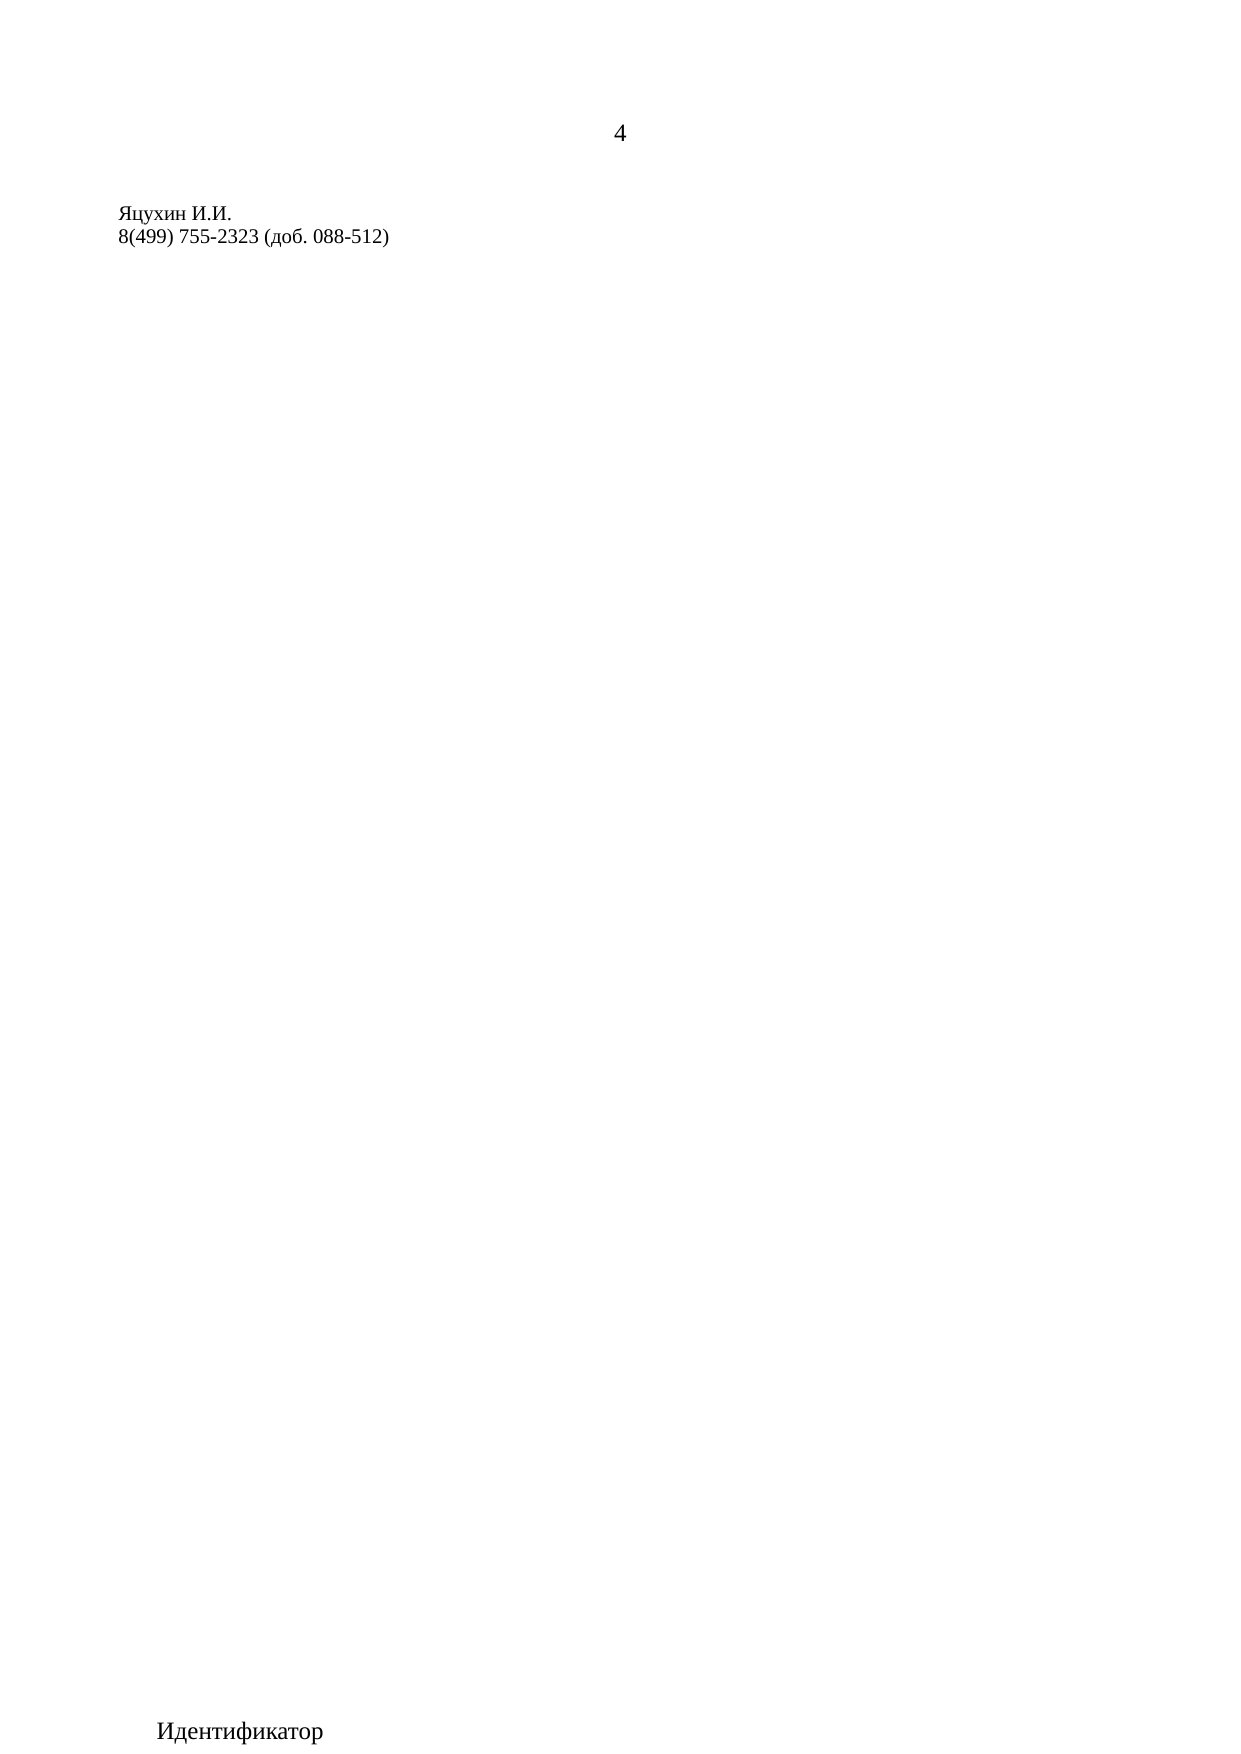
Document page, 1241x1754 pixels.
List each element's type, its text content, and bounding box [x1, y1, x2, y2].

text Яцухин И.И. [118, 200, 1122, 224]
text 8(499) 755-2323 (доб. 088-512) [118, 224, 1122, 248]
